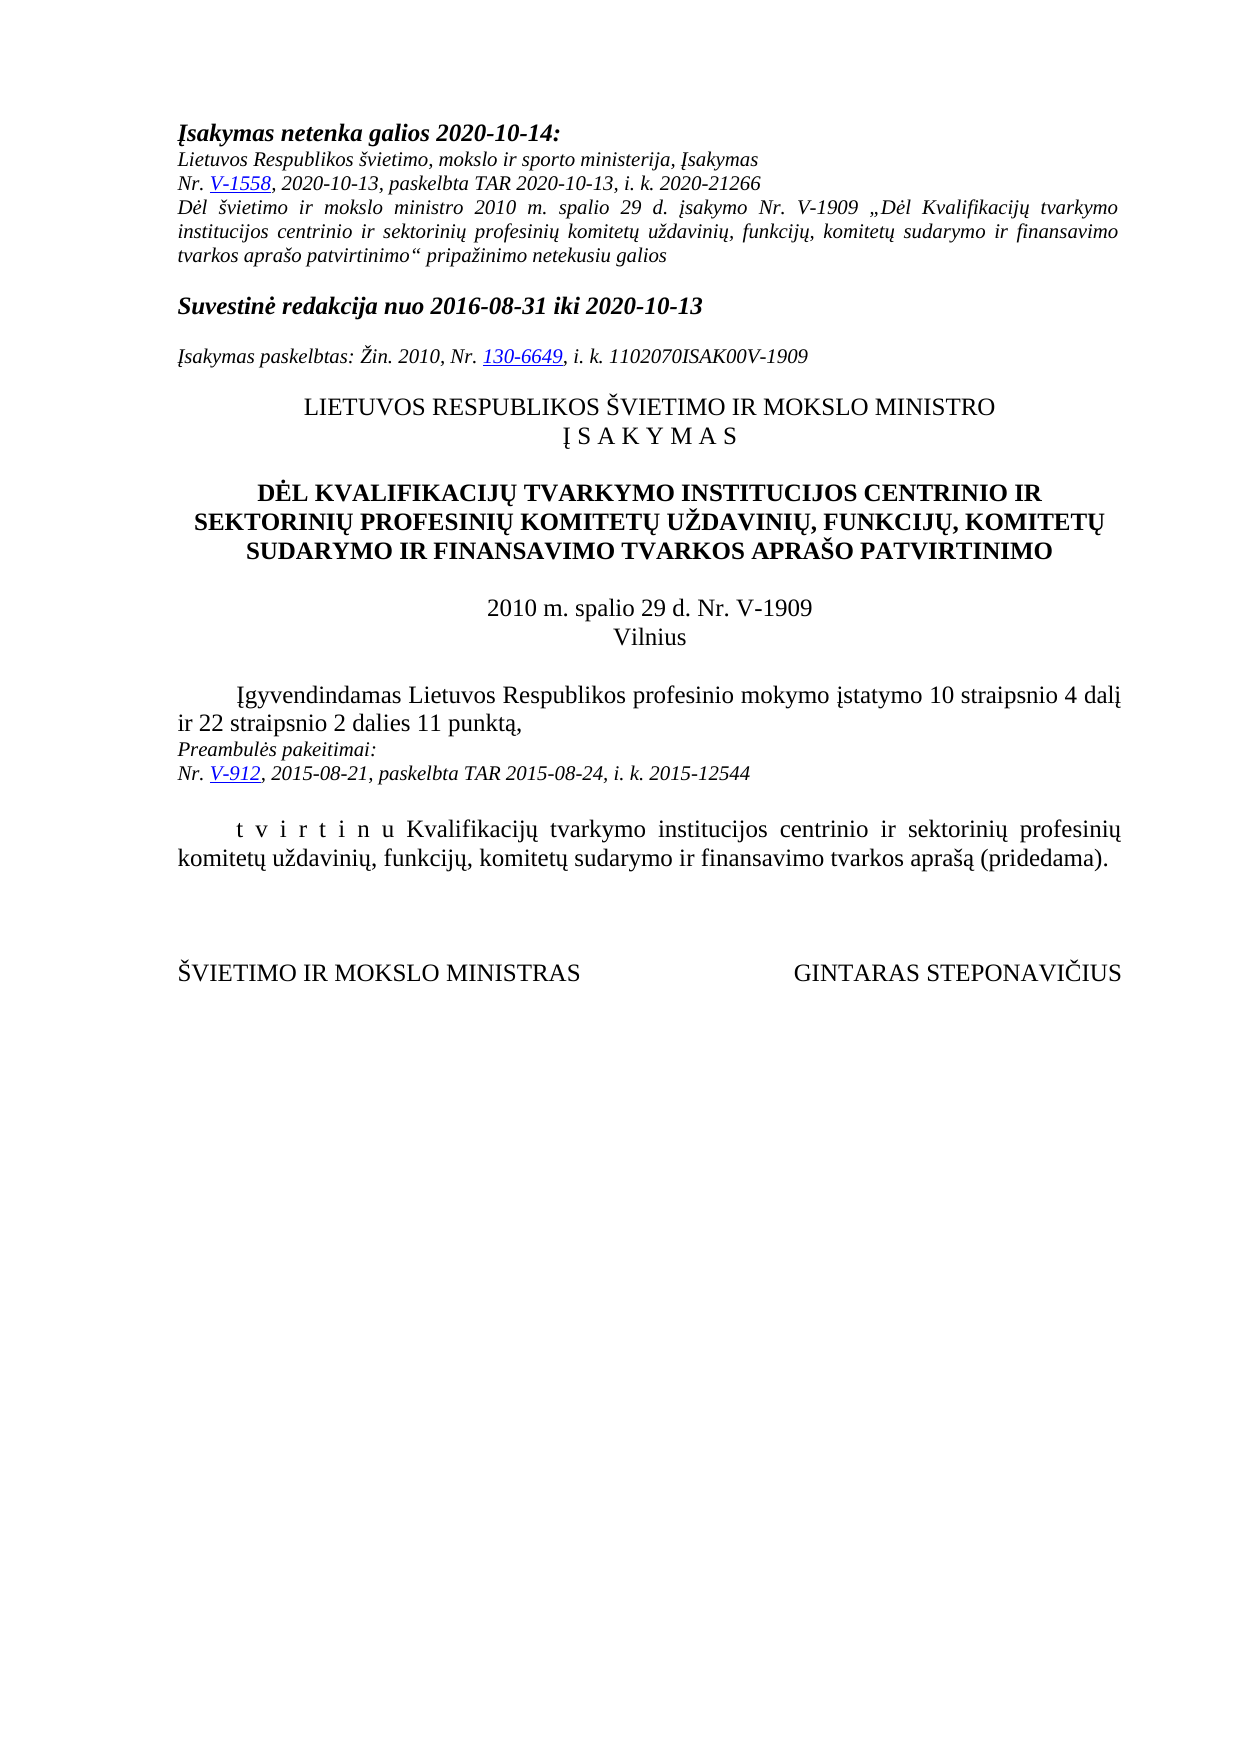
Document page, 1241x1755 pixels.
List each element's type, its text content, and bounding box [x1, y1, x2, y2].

text Nr. V-912, 2015-08-21, paskelbta TAR 2015-08-24, i. k. 2015-12544 [177, 761, 1122, 785]
text Įsakymas paskelbtas: Žin. 2010, Nr. 130-6649, i. k. 1102070ISAK00V-1909 [177, 344, 1122, 368]
text Dėl švietimo ir mokslo ministro 2010 m. spalio 29 d. įsakymo Nr. V-1909 „Dėl Kvalifikacijų tvarkymo institucijos centrinio ir sektorinių profesinių komitetų uždavinių, funkcijų, komitetų sudarymo ir finansavimo tvarkos aprašo patvirtinimo“ pripažinimo netekusiu galios [177, 195, 1122, 267]
text Įsakymas netenka galios 2020-10-14: [177, 118, 1122, 147]
text Vilnius [177, 622, 1122, 651]
text Švietimo ir mokslo ministras Gintaras Steponavičius [177, 958, 1122, 987]
text Nr. V-1558, 2020-10-13, paskelbta TAR 2020-10-13, i. k. 2020-21266 [177, 171, 1122, 195]
text LIETUVOS RESPUBLIKOS ŠVIETIMO IR MOKSLO MINISTRO [177, 392, 1122, 421]
text Lietuvos Respublikos švietimo, mokslo ir sporto ministerija, Įsakymas [177, 147, 1122, 171]
text t v i r t i n u Kvalifikacijų tvarkymo institucijos centrinio ir sektorinių profesinių komitetų uždavinių, funkcijų, komitetų sudarymo ir finansavimo tvarkos aprašą (pridedama). [177, 814, 1122, 872]
text Preambulės pakeitimai: [177, 737, 1122, 761]
text DĖL KVALIFIKACIJŲ TVARKYMO INSTITUCIJOS CENTRINIO IR SEKTORINIŲ PROFESINIŲ KOMITETŲ UŽDAVINIŲ, FUNKCIJŲ, KOMITETŲ SUDARYMO IR FINANSAVIMO TVARKOS APRAŠO PATVIRTINIMO [177, 478, 1122, 565]
text 2010 m. spalio 29 d. Nr. V-1909 [177, 593, 1122, 622]
text Įgyvendindamas Lietuvos Respublikos profesinio mokymo įstatymo 10 straipsnio 4 dalį ir 22 straipsnio 2 dalies 11 punktą, [177, 680, 1122, 737]
text Į S A K Y M A S [177, 421, 1122, 450]
text Suvestinė redakcija nuo 2016-08-31 iki 2020-10-13 [177, 291, 1122, 320]
